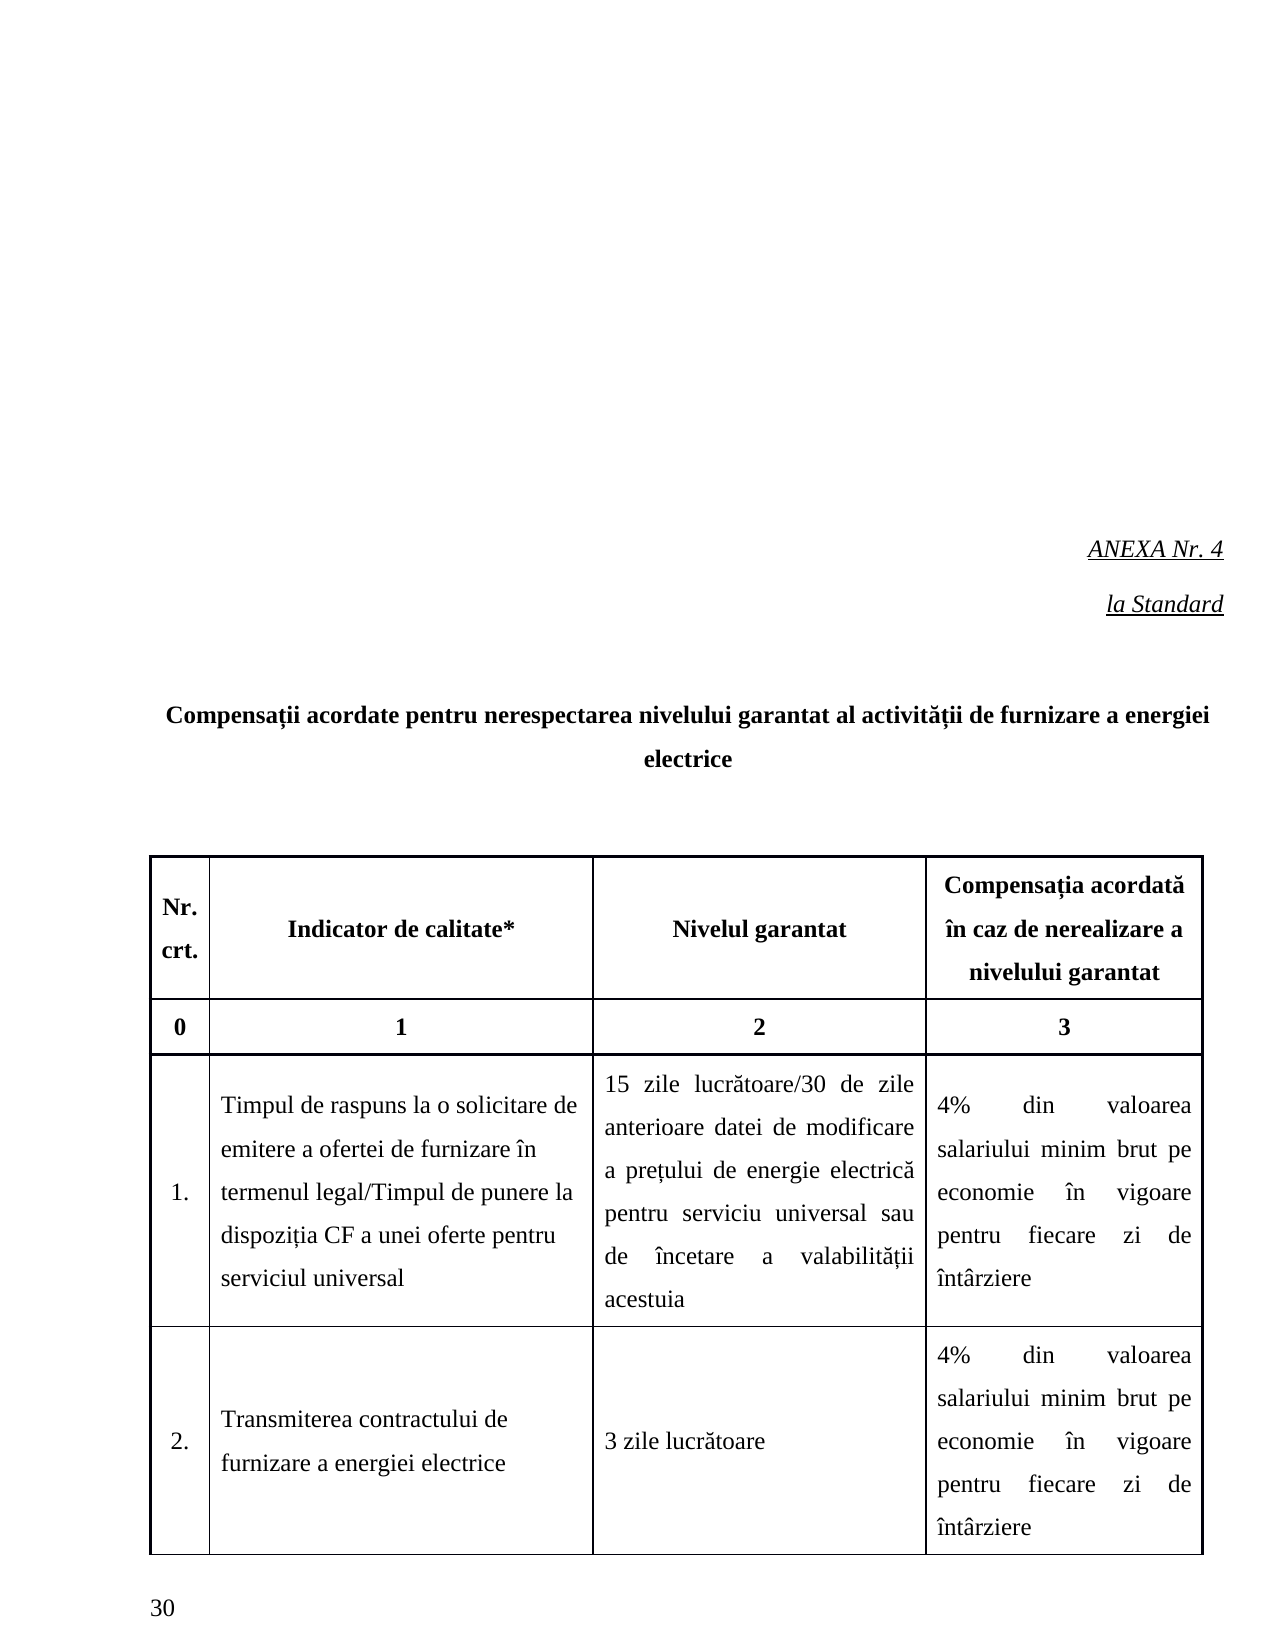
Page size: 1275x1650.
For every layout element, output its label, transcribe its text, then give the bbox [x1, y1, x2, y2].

table_header Compensația acordată în caz de nerealizare a nivelului garantat [927, 858, 1201, 998]
table_header Indicator de calitate* [210, 858, 592, 998]
table_header Nr. crt. [152, 858, 209, 998]
table_cell 4% din valoarea salariului minim brut pe economie în vigoare pentru fiecare zi de întârziere [927, 1327, 1201, 1554]
text ANEXA Nr. 4 [150, 534, 1226, 562]
table_cell 3 [927, 1000, 1201, 1053]
table_cell 0 [152, 1000, 209, 1053]
text Compensații acordate pentru nerespectarea nivelului garantat al activității de furnizare a energiei electrice [150, 701, 1226, 772]
table_header Nivelul garantat [594, 858, 925, 998]
table_cell 2. [152, 1327, 209, 1554]
table_cell Timpul de raspuns la o solicitare de emitere a ofertei de furnizare în termenul legal/Timpul de punere la dispoziția CF a unei oferte pentru serviciul universal [210, 1056, 592, 1326]
table_cell 1 [210, 1000, 592, 1053]
table_cell 4% din valoarea salariului minim brut pe economie în vigoare pentru fiecare zi de întârziere [927, 1056, 1201, 1326]
text la Standard [150, 589, 1226, 618]
table_cell 1. [152, 1056, 209, 1326]
table_cell 3 zile lucrătoare [594, 1327, 925, 1554]
table_cell Transmiterea contractului de furnizare a energiei electrice [210, 1327, 592, 1554]
table_cell 15 zile lucrătoare/30 de zile anterioare datei de modificare a prețului de energie electrică pentru serviciu universal sau de încetare a valabilității acestuia [594, 1056, 925, 1326]
table_cell 2 [594, 1000, 925, 1053]
